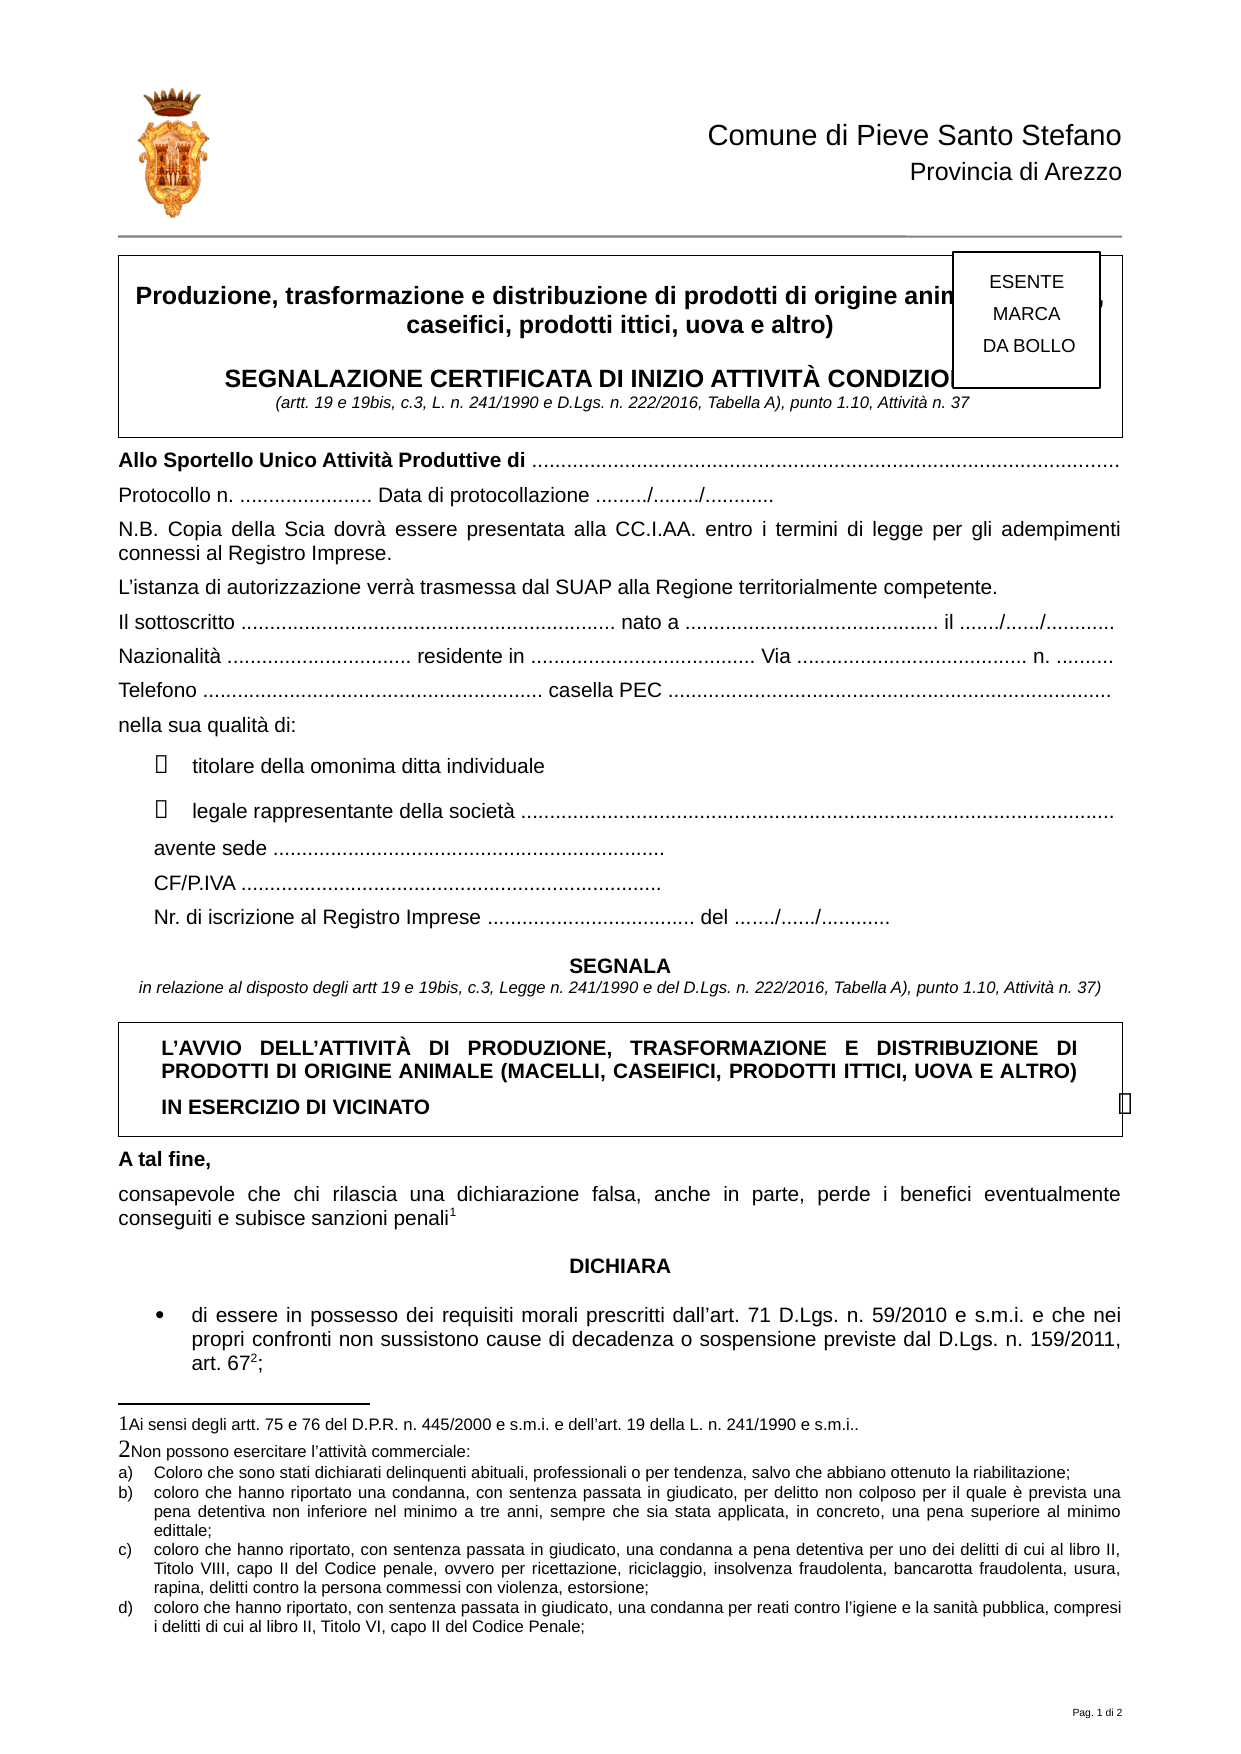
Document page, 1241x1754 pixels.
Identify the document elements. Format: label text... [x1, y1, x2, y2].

list coloro che hanno riportato, con sentenza passata in giudicato, una condanna a pena detentiva per uno dei delitti di cui al libro II, Titolo VIII, capo II del Codice penale, ovvero per ricettazione, riciclaggio, insolvenza fraudolenta, bancarotta fraudolenta, usura, rapina, delitti contro la persona commessi con violenza, estorsione; [118, 1540, 1122, 1597]
text avente sede .................................................................... [153, 836, 1122, 860]
text SEGNALA [118, 954, 1122, 978]
list di essere in possesso dei requisiti morali prescritti dall’art. 71 D.Lgs. n. 59/2010 e s.m.i. e che nei propri confronti non sussistono cause di decadenza o sospensione previste dal D.Lgs. n. 159/2011, art. 67; [156, 1303, 1122, 1375]
list Coloro che sono stati dichiarati delinquenti abituali, professionali o per tendenza, salvo che abbiano ottenuto la riabilitazione; [118, 1463, 1122, 1482]
text Comune di Pieve Santo Stefano [224, 118, 1122, 152]
text Allo Sportello Unico Attività Produttive di [118, 448, 1122, 472]
text Nazionalità ................................ residente in ....................................... Via ........................................ n. .......... [118, 644, 1122, 668]
list Non possono esercitare l’attività commerciale: [118, 1434, 1122, 1463]
table_header L’AVVIO DELL’ATTIVITÀ DI PRODUZIONE, TRASFORMAZIONE E DISTRIBUZIONE DI PRODOTTI DI ORIGINE ANIMALE (MACELLI, CASEIFICI, PRODOTTI ITTICI, UOVA E ALTRO) IN ESERCIZIO DI VICINATO  [119, 1023, 1122, 1136]
text N.B. Copia della Scia dovrà essere presentata alla CC.I.AA. entro i termini di legge per gli adempimenti connessi al Registro Imprese. [118, 517, 1122, 565]
text A tal fine, [118, 1147, 1122, 1171]
text consapevole che chi rilascia una dichiarazione falsa, anche in parte, perde i benefici eventualmente conseguiti e subisce sanzioni penali [118, 1181, 1122, 1229]
text  legale rappresentante della società ....................................................................................................... [153, 792, 1122, 826]
text Protocollo n. ....................... Data di protocollazione ........./......../............ [118, 482, 1122, 506]
list coloro che hanno riportato una condanna, con sentenza passata in giudicato, per delitto non colposo per il quale è prevista una pena detentiva non inferiore nel minimo a tre anni, sempre che sia stata applicata, in concreto, una pena superiore al minimo edittale; [118, 1482, 1122, 1540]
list coloro che hanno riportato, con sentenza passata in giudicato, una condanna per reati contro l’igiene e la sanità pubblica, compresi i delitti di cui al libro II, Titolo VI, capo II del Codice Penale; [118, 1597, 1122, 1636]
text  titolare della omonima ditta individuale [153, 747, 1122, 781]
text Il sottoscritto ................................................................. nato a ............................................ il ......./....../............ [118, 609, 1122, 633]
text CF/P.IVA ......................................................................... [153, 870, 1122, 894]
text DICHIARA [118, 1254, 1122, 1278]
text in relazione al disposto degli artt 19 e 19bis, c.3, Legge n. 241/1990 e del D.Lgs. n. 222/2016, Tabella A), punto 1.10, Attività n. 37) [118, 978, 1122, 997]
text Nr. di iscrizione al Registro Imprese .................................... del ......./....../............ [153, 905, 1122, 929]
picture [122, 87, 224, 219]
text nella sua qualità di: [118, 713, 1122, 737]
text Telefono ........................................................... casella PEC ............................................................................. [118, 678, 1122, 702]
text Provincia di Arezzo [224, 157, 1122, 185]
table_header Produzione, trasformazione e distribuzione di prodotti di origine animale (macelli, caseifici, prodotti ittici, uova e altro) SEGNALAZIONE CERTIFICATA DI INIZIO ATTIVITÀ CONDIZIONATA (artt. 19 e 19bis, c.3, L. n. 241/1990 e D.Lgs. n. 222/2016, Tabella A), punto 1.10, Attività n. 37 [119, 256, 1122, 437]
text L’istanza di autorizzazione verrà trasmessa dal SUAP alla Regione territorialmente competente. [118, 575, 1122, 599]
text Ai sensi degli artt. 75 e 76 del D.P.R. n. 445/2000 e s.m.i. e dell’art. 19 della L. n. 241/1990 e s.m.i.. [118, 1411, 1122, 1434]
